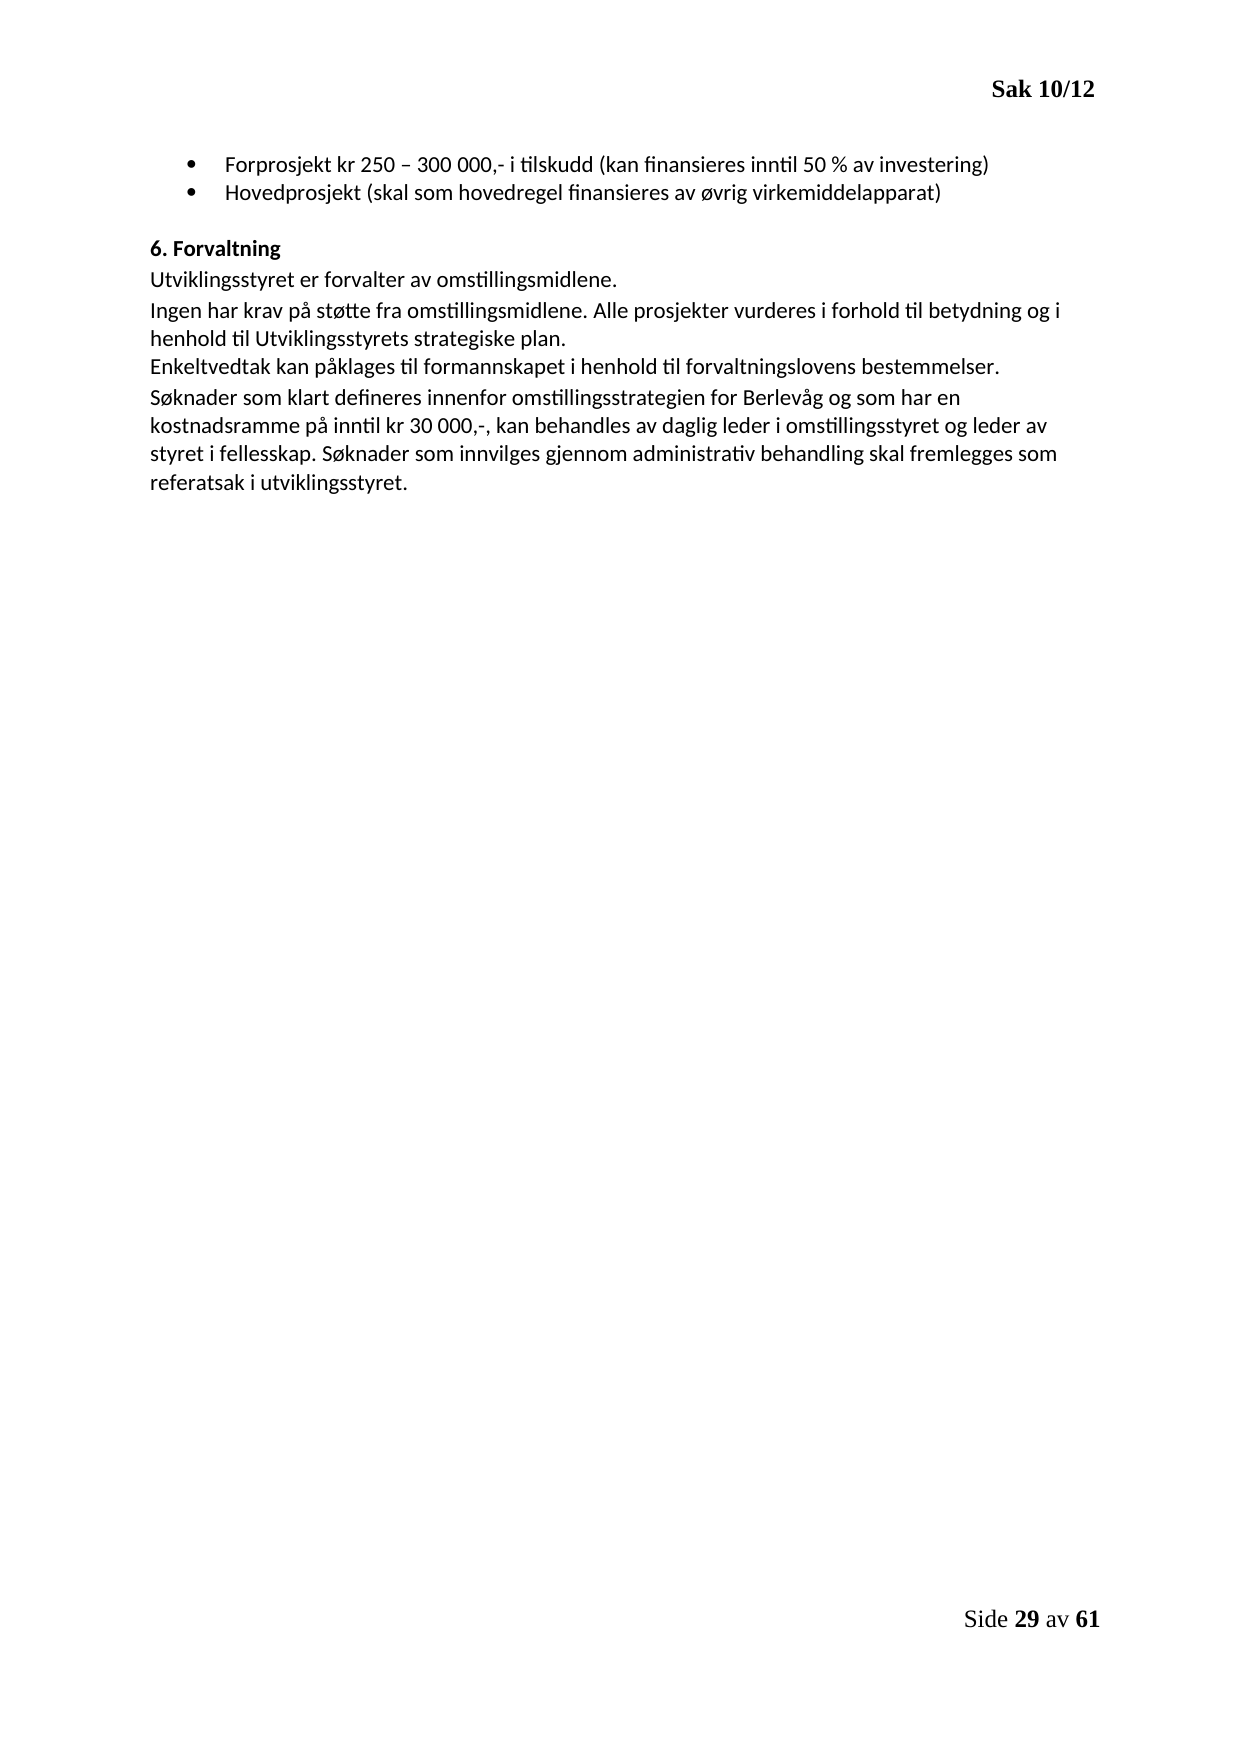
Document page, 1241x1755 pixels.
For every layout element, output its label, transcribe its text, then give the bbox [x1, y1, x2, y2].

text Utviklingsstyret er forvalter av omstillingsmidlene. [150, 265, 1100, 293]
list Hovedprosjekt (skal som hovedregel finansieres av øvrig virkemiddelapparat) [187, 178, 1100, 206]
text Søknader som klart defineres innenfor omstillingsstrategien for Berlevåg og som har en kostnadsramme på inntil kr 30 000,-, kan behandles av daglig leder i omstillingsstyret og leder av styret i fellesskap. Søknader som innvilges gjennom administrativ behandling skal fremlegges som referatsak i utviklingsstyret. [150, 383, 1100, 524]
text Ingen har krav på støtte fra omstillingsmidlene. Alle prosjekter vurderes i forhold til betydning og i henhold til Utviklingsstyrets strategiske plan. Enkeltvedtak kan påklages til formannskapet i henhold til forvaltningslovens bestemmelser. [150, 296, 1100, 380]
text 6. Forvaltning [150, 234, 1100, 262]
list Forprosjekt kr 250 – 300 000,- i tilskudd (kan finansieres inntil 50 % av investering) [187, 150, 1100, 178]
